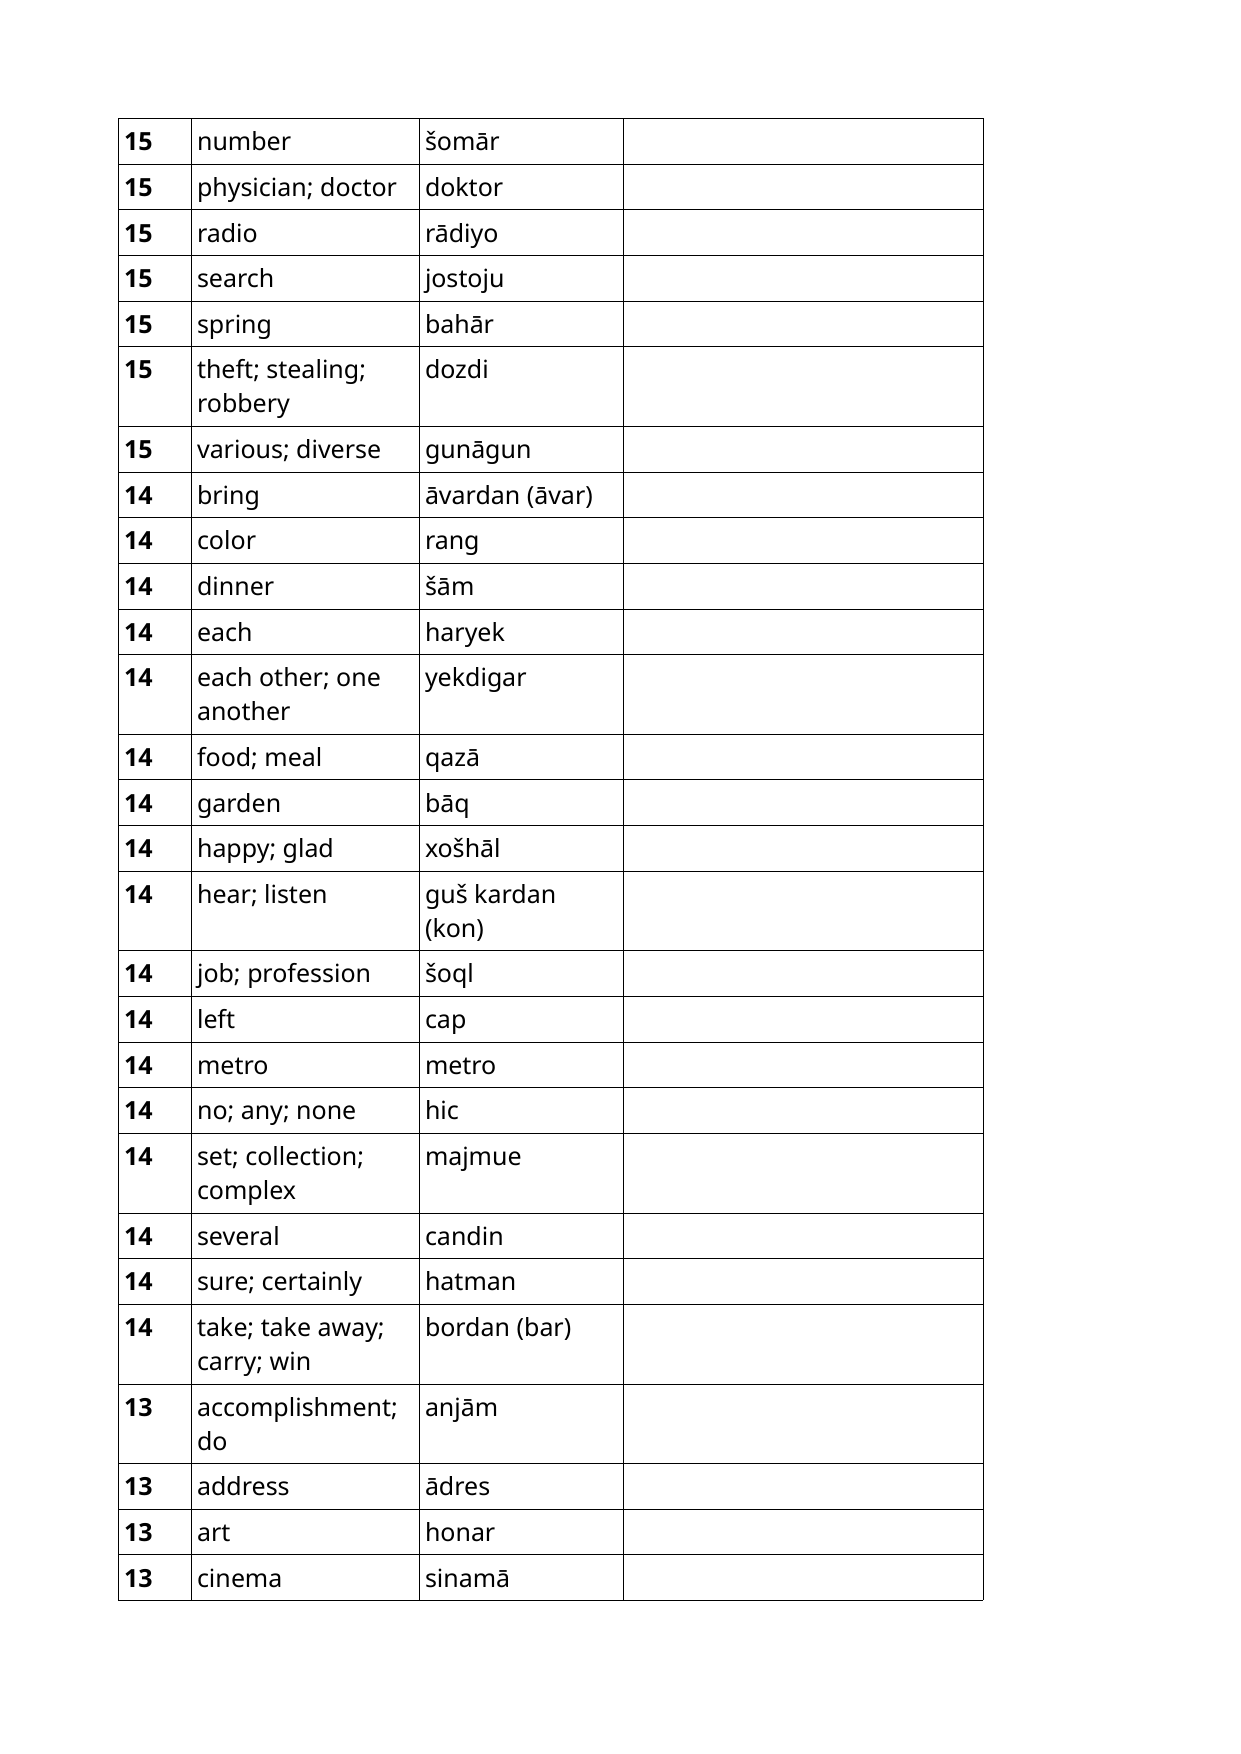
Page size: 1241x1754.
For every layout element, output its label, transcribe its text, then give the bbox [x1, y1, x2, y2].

table_cell šomār [420, 119, 623, 164]
table_cell āvardan (āvar) [420, 473, 623, 517]
table_cell each other; one another [192, 655, 419, 734]
table_cell [624, 1043, 983, 1087]
table_cell dinner [192, 564, 419, 608]
table_cell rang [420, 518, 623, 563]
table_cell [624, 826, 983, 871]
table_cell hear; listen [192, 872, 419, 950]
table_cell 13 [119, 1510, 191, 1554]
table_cell garden [192, 780, 419, 825]
table_cell physician; doctor [192, 165, 419, 209]
table_cell rādiyo [420, 210, 623, 255]
table_cell left [192, 997, 419, 1042]
table_cell jostoju [420, 256, 623, 301]
table_cell various; diverse [192, 427, 419, 472]
table_cell [624, 735, 983, 779]
table_cell hatman [420, 1259, 623, 1304]
table_cell [624, 165, 983, 209]
table_cell majmue [420, 1134, 623, 1212]
table_cell 14 [119, 735, 191, 779]
table_cell 15 [119, 302, 191, 346]
table_cell [624, 119, 983, 164]
table_cell take; take away; carry; win [192, 1305, 419, 1383]
table_cell set; collection; complex [192, 1134, 419, 1212]
table_cell 14 [119, 518, 191, 563]
table_cell [624, 872, 983, 950]
table_cell [624, 1088, 983, 1133]
table_cell color [192, 518, 419, 563]
table_cell bring [192, 473, 419, 517]
table_cell [624, 951, 983, 996]
table_cell search [192, 256, 419, 301]
table_cell dozdi [420, 347, 623, 426]
table_cell [624, 302, 983, 346]
table_cell ādres [420, 1464, 623, 1509]
table_cell [624, 564, 983, 608]
table_cell [624, 256, 983, 301]
table_cell several [192, 1214, 419, 1258]
table_cell xošhāl [420, 826, 623, 871]
table_cell cinema [192, 1555, 419, 1600]
table_cell metro [420, 1043, 623, 1087]
table_cell cap [420, 997, 623, 1042]
table_cell food; meal [192, 735, 419, 779]
table_cell [624, 473, 983, 517]
table_cell qazā [420, 735, 623, 779]
table_cell 13 [119, 1555, 191, 1600]
table_cell 15 [119, 256, 191, 301]
table_cell 14 [119, 997, 191, 1042]
table_cell [624, 1510, 983, 1554]
table_cell [624, 1385, 983, 1463]
table_cell šoql [420, 951, 623, 996]
table_cell haryek [420, 610, 623, 654]
table_cell sure; certainly [192, 1259, 419, 1304]
table_cell [624, 1464, 983, 1509]
table_cell 14 [119, 1043, 191, 1087]
table_cell 14 [119, 826, 191, 871]
table_cell theft; stealing; robbery [192, 347, 419, 426]
table_cell 15 [119, 119, 191, 164]
table_cell [624, 1214, 983, 1258]
table_cell 15 [119, 347, 191, 426]
table_cell 14 [119, 1305, 191, 1383]
table_cell anjām [420, 1385, 623, 1463]
table_cell 14 [119, 655, 191, 734]
table_cell happy; glad [192, 826, 419, 871]
table_cell [624, 210, 983, 255]
table_cell doktor [420, 165, 623, 209]
table_cell [624, 347, 983, 426]
table_cell gunāgun [420, 427, 623, 472]
table_cell hic [420, 1088, 623, 1133]
table_cell [624, 427, 983, 472]
table_cell 14 [119, 1088, 191, 1133]
table_cell bordan (bar) [420, 1305, 623, 1383]
table_cell 14 [119, 610, 191, 654]
table_cell yekdigar [420, 655, 623, 734]
table_cell [624, 1555, 983, 1600]
table_cell [624, 780, 983, 825]
table_cell art [192, 1510, 419, 1554]
table_cell metro [192, 1043, 419, 1087]
table_cell guš kardan (kon) [420, 872, 623, 950]
table_cell [624, 518, 983, 563]
table_cell 15 [119, 427, 191, 472]
table_cell šām [420, 564, 623, 608]
table_cell 14 [119, 473, 191, 517]
table_cell radio [192, 210, 419, 255]
table_cell 15 [119, 165, 191, 209]
table_cell 13 [119, 1464, 191, 1509]
table_cell 14 [119, 872, 191, 950]
table_cell no; any; none [192, 1088, 419, 1133]
table_cell number [192, 119, 419, 164]
table_cell sinamā [420, 1555, 623, 1600]
table_cell bahār [420, 302, 623, 346]
table_cell [624, 997, 983, 1042]
table_cell bāq [420, 780, 623, 825]
table_cell address [192, 1464, 419, 1509]
table_cell 14 [119, 564, 191, 608]
table_cell [624, 1134, 983, 1212]
table_cell [624, 1259, 983, 1304]
table_cell 13 [119, 1385, 191, 1463]
table_cell candin [420, 1214, 623, 1258]
table_cell each [192, 610, 419, 654]
table_cell job; profession [192, 951, 419, 996]
table_cell 15 [119, 210, 191, 255]
table_cell 14 [119, 1134, 191, 1212]
table_cell 14 [119, 780, 191, 825]
table_cell [624, 610, 983, 654]
table_cell 14 [119, 1214, 191, 1258]
table_cell 14 [119, 1259, 191, 1304]
table_cell honar [420, 1510, 623, 1554]
table_cell [624, 655, 983, 734]
table_cell spring [192, 302, 419, 346]
table_cell 14 [119, 951, 191, 996]
table_cell [624, 1305, 983, 1383]
table_cell accomplishment; do [192, 1385, 419, 1463]
